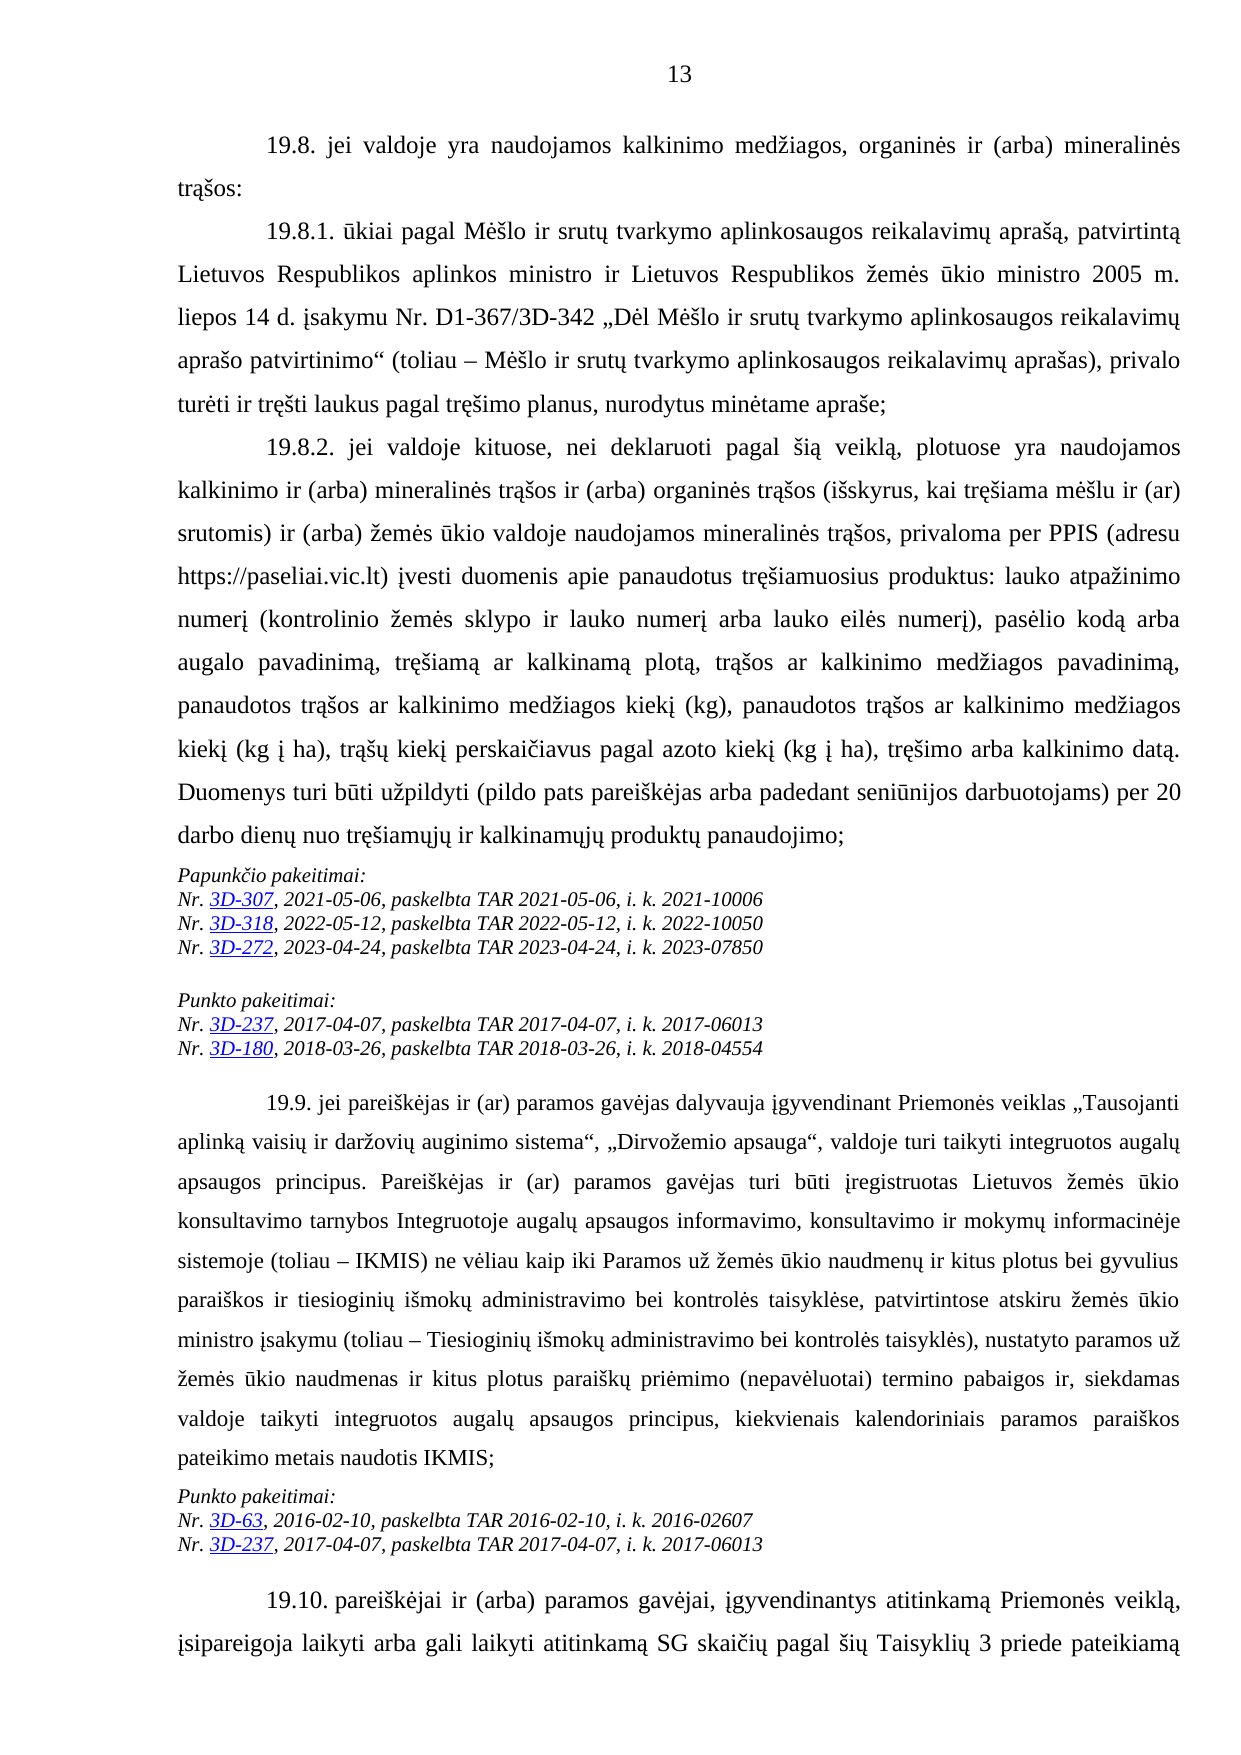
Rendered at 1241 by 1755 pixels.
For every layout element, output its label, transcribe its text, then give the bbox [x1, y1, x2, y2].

text Nr. 3D-237, 2017-04-07, paskelbta TAR 2017-04-07, i. k. 2017-06013 [177, 1532, 1181, 1556]
text Nr. 3D-63, 2016-02-10, paskelbta TAR 2016-02-10, i. k. 2016-02607 [177, 1508, 1181, 1532]
text 19.8.2. jei valdoje kituose, nei deklaruoti pagal šią veiklą, plotuose yra naudojamos kalkinimo ir (arba) mineralinės trąšos ir (arba) organinės trąšos (išskyrus, kai tręšiama mėšlu ir (ar) srutomis) ir (arba) žemės ūkio valdoje naudojamos mineralinės trąšos, privaloma per PPIS (adresu https://paseliai.vic.lt) įvesti duomenis apie panaudotus tręšiamuosius produktus: lauko atpažinimo numerį (kontrolinio žemės sklypo ir lauko numerį arba lauko eilės numerį), pasėlio kodą arba augalo pavadinimą, tręšiamą ar kalkinamą plotą, trąšos ar kalkinimo medžiagos pavadinimą, panaudotos trąšos ar kalkinimo medžiagos kiekį (kg), panaudotos trąšos ar kalkinimo medžiagos kiekį (kg į ha), trąšų kiekį perskaičiavus pagal azoto kiekį (kg į ha), tręšimo arba kalkinimo datą. Duomenys turi būti užpildyti (pildo pats pareiškėjas arba padedant seniūnijos darbuotojams) per 20 darbo dienų nuo tręšiamųjų ir kalkinamųjų produktų panaudojimo; [177, 432, 1181, 849]
text 19.8. jei valdoje yra naudojamos kalkinimo medžiagos, organinės ir (arba) mineralinės trąšos: [177, 130, 1181, 202]
text Nr. 3D-237, 2017-04-07, paskelbta TAR 2017-04-07, i. k. 2017-06013 [177, 1012, 1181, 1036]
text Nr. 3D-180, 2018-03-26, paskelbta TAR 2018-03-26, i. k. 2018-04554 [177, 1036, 1181, 1060]
text Nr. 3D-318, 2022-05-12, paskelbta TAR 2022-05-12, i. k. 2022-10050 [177, 911, 1181, 935]
text 19.8.1. ūkiai pagal Mėšlo ir srutų tvarkymo aplinkosaugos reikalavimų aprašą, patvirtintą Lietuvos Respublikos aplinkos ministro ir Lietuvos Respublikos žemės ūkio ministro 2005 m. liepos 14 d. įsakymu Nr. D1-367/3D-342 „Dėl Mėšlo ir srutų tvarkymo aplinkosaugos reikalavimų aprašo patvirtinimo“ (toliau – Mėšlo ir srutų tvarkymo aplinkosaugos reikalavimų aprašas), privalo turėti ir tręšti laukus pagal tręšimo planus, nurodytus minėtame apraše; [177, 216, 1181, 417]
text Punkto pakeitimai: [177, 988, 1181, 1012]
text Papunkčio pakeitimai: [177, 863, 1181, 887]
text 19.9. jei pareiškėjas ir (ar) paramos gavėjas dalyvauja įgyvendinant Priemonės veiklas „Tausojanti aplinką vaisių ir daržovių auginimo sistema“, „Dirvožemio apsauga“, valdoje turi taikyti integruotos augalų apsaugos principus. Pareiškėjas ir (ar) paramos gavėjas turi būti įregistruotas Lietuvos žemės ūkio konsultavimo tarnybos Integruotoje augalų apsaugos informavimo, konsultavimo ir mokymų informacinėje sistemoje (toliau – IKMIS) ne vėliau kaip iki Paramos už žemės ūkio naudmenų ir kitus plotus bei gyvulius paraiškos ir tiesioginių išmokų administravimo bei kontrolės taisyklėse, patvirtintose atskiru žemės ūkio ministro įsakymu (toliau – Tiesioginių išmokų administravimo bei kontrolės taisyklės), nustatyto paramos už žemės ūkio naudmenas ir kitus plotus paraiškų priėmimo (nepavėluotai) termino pabaigos ir, siekdamas valdoje taikyti integruotos augalų apsaugos principus, kiekvienais kalendoriniais paramos paraiškos pateikimo metais naudotis IKMIS; [177, 1089, 1181, 1471]
text Nr. 3D-307, 2021-05-06, paskelbta TAR 2021-05-06, i. k. 2021-10006 [177, 887, 1181, 911]
text Punkto pakeitimai: [177, 1484, 1181, 1508]
text Nr. 3D-272, 2023-04-24, paskelbta TAR 2023-04-24, i. k. 2023-07850 [177, 935, 1181, 959]
text 19.10. pareiškėjai ir (arba) paramos gavėjai, įgyvendinantys atitinkamą Priemonės veiklą, įsipareigoja laikyti arba gali laikyti atitinkamą SG skaičių pagal šių Taisyklių 3 priede pateikiamą [177, 1585, 1181, 1657]
